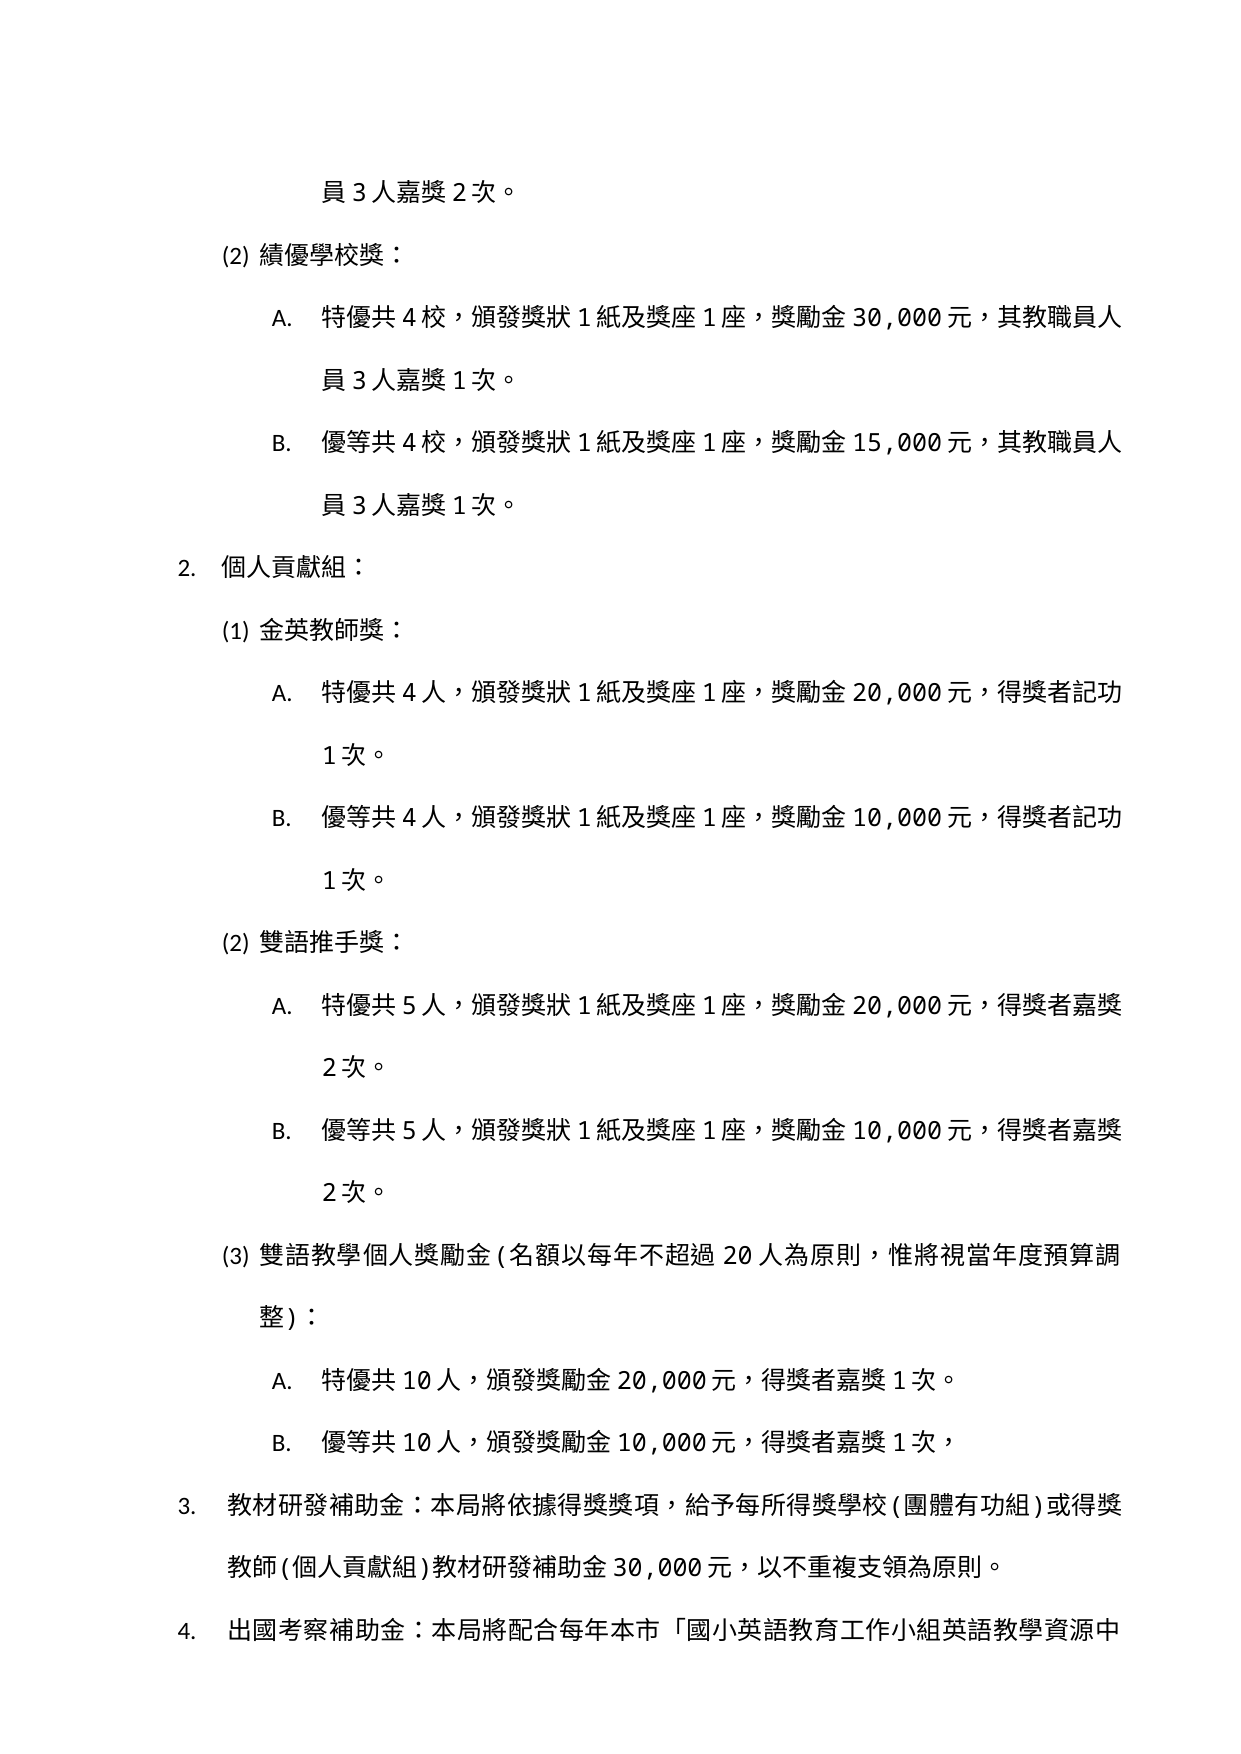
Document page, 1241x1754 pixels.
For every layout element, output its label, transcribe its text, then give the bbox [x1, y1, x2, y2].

list 個人貢獻組： [177, 524, 1122, 587]
list 特優共5人，頒發獎狀1紙及獎座1座，獎勵金20,000元，得獎者嘉獎2次。 [272, 962, 1122, 1087]
list 特優共4人，頒發獎狀1紙及獎座1座，獎勵金20,000元，得獎者記功1次。 [272, 649, 1122, 774]
list 雙語教學個人獎勵金(名額以每年不超過20人為原則，惟將視當年度預算調整)： [222, 1212, 1122, 1337]
list 優等共4校，頒發獎狀1紙及獎座1座，獎勵金15,000元，其教職員人員3人嘉獎1次。 [272, 399, 1122, 524]
list 優等共5人，頒發獎狀1紙及獎座1座，獎勵金10,000元，得獎者嘉獎2次。 [272, 1087, 1122, 1212]
list 雙語推手獎： [222, 899, 1122, 962]
list 優等共4人，頒發獎狀1紙及獎座1座，獎勵金10,000元，得獎者記功1次。 [272, 774, 1122, 899]
list 教材研發補助金：本局將依據得獎獎項，給予每所得獎學校(團體有功組)或得獎教師(個人貢獻組)教材研發補助金30,000元，以不重複支領為原則。 [177, 1462, 1122, 1587]
list 特優共10人，頒發獎勵金20,000元，得獎者嘉獎1次。 [272, 1337, 1122, 1399]
list 優等共10人，頒發獎勵金10,000元，得獎者嘉獎1次， [272, 1399, 1122, 1462]
list 出國考察補助金：本局將配合每年本市「國小英語教育工作小組英語教學資源中 [177, 1587, 1122, 1649]
list 金英教師獎： [222, 587, 1122, 649]
list 員3人嘉獎2次。 [272, 149, 1122, 212]
list 績優學校獎： [222, 212, 1122, 274]
list 特優共4校，頒發獎狀1紙及獎座1座，獎勵金30,000元，其教職員人員3人嘉獎1次。 [272, 274, 1122, 399]
